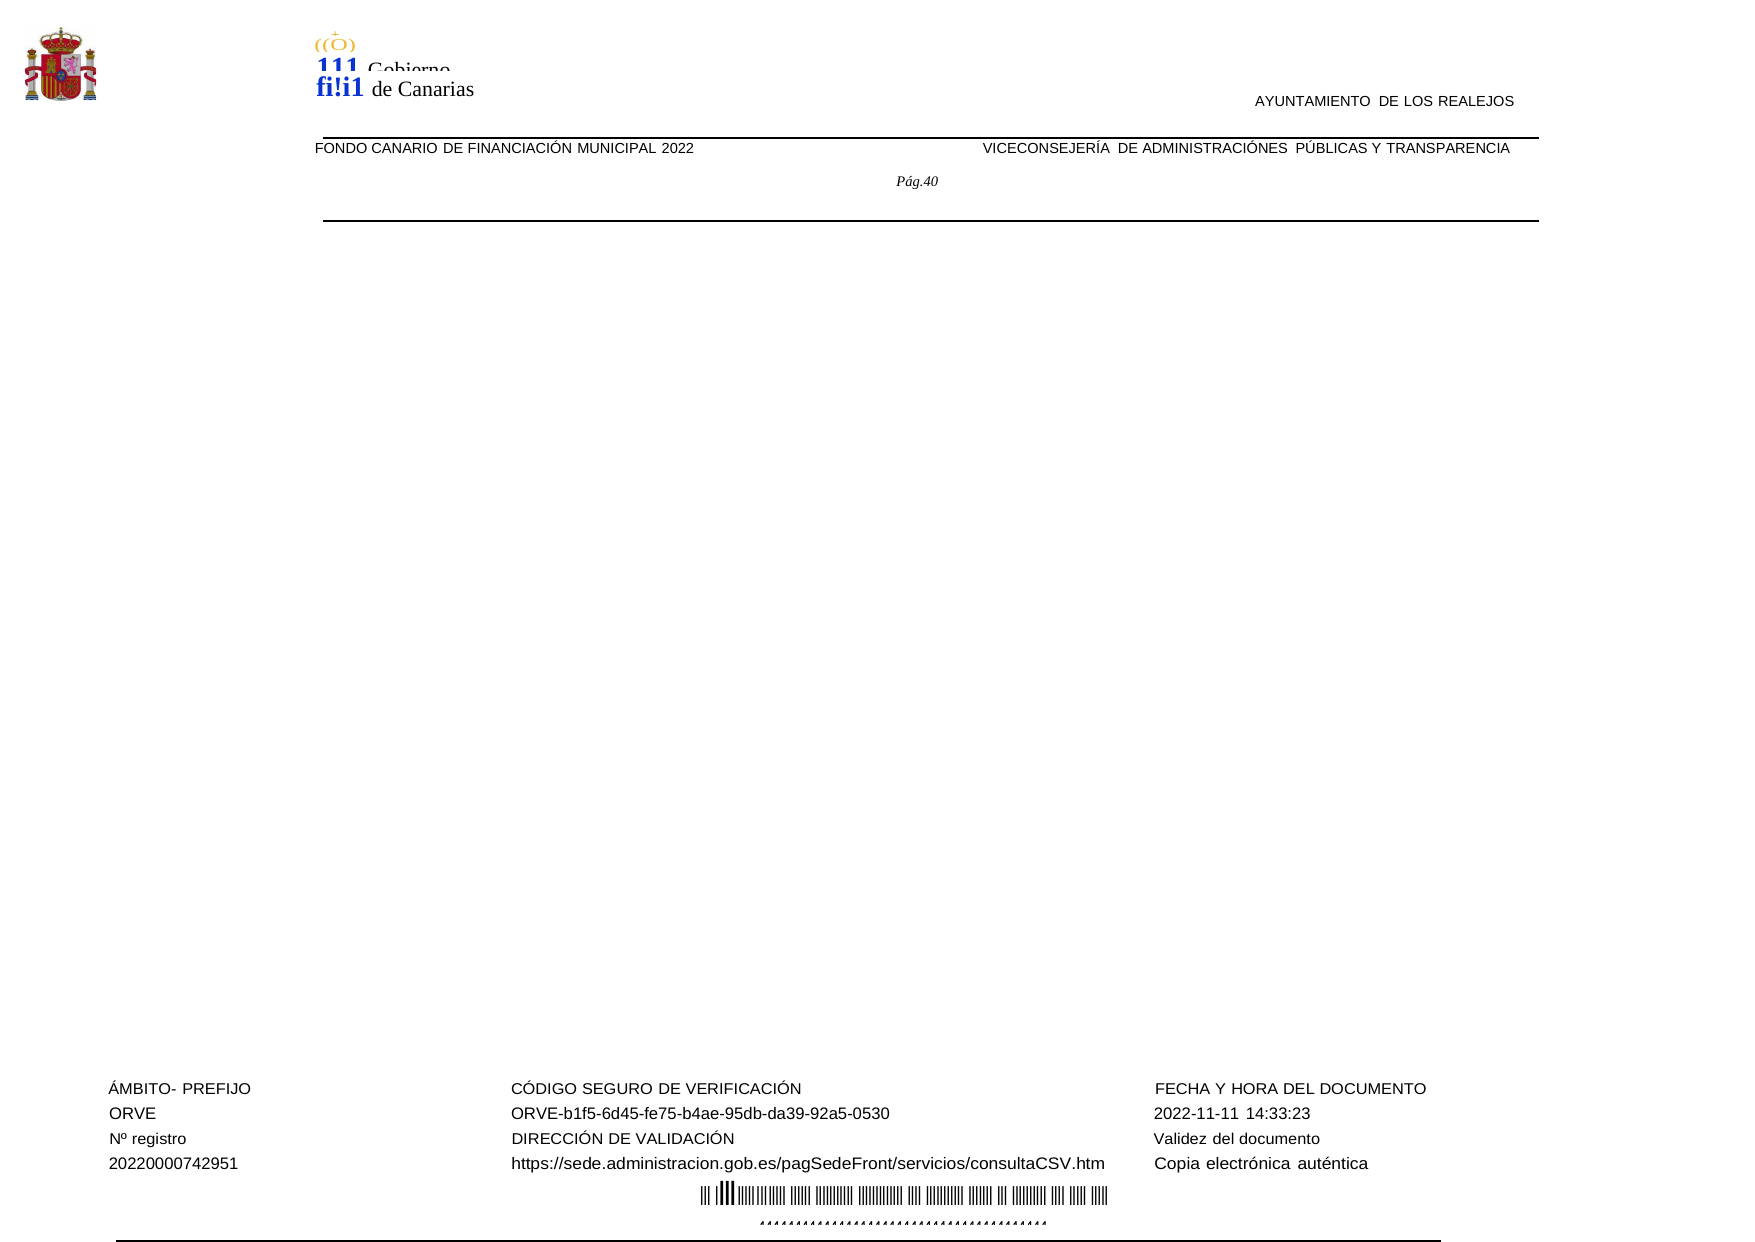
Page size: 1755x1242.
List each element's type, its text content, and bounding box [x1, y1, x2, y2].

text Pág.40 [894, 173, 941, 189]
text FONDO CANARIO DE FINANCIACIÓN MUNICIPAL 2022 VICECONSEJERÍA DE ADMINISTRACIÓNES PÚBLICAS Y TRANSPARENCIA [314, 140, 1518, 157]
